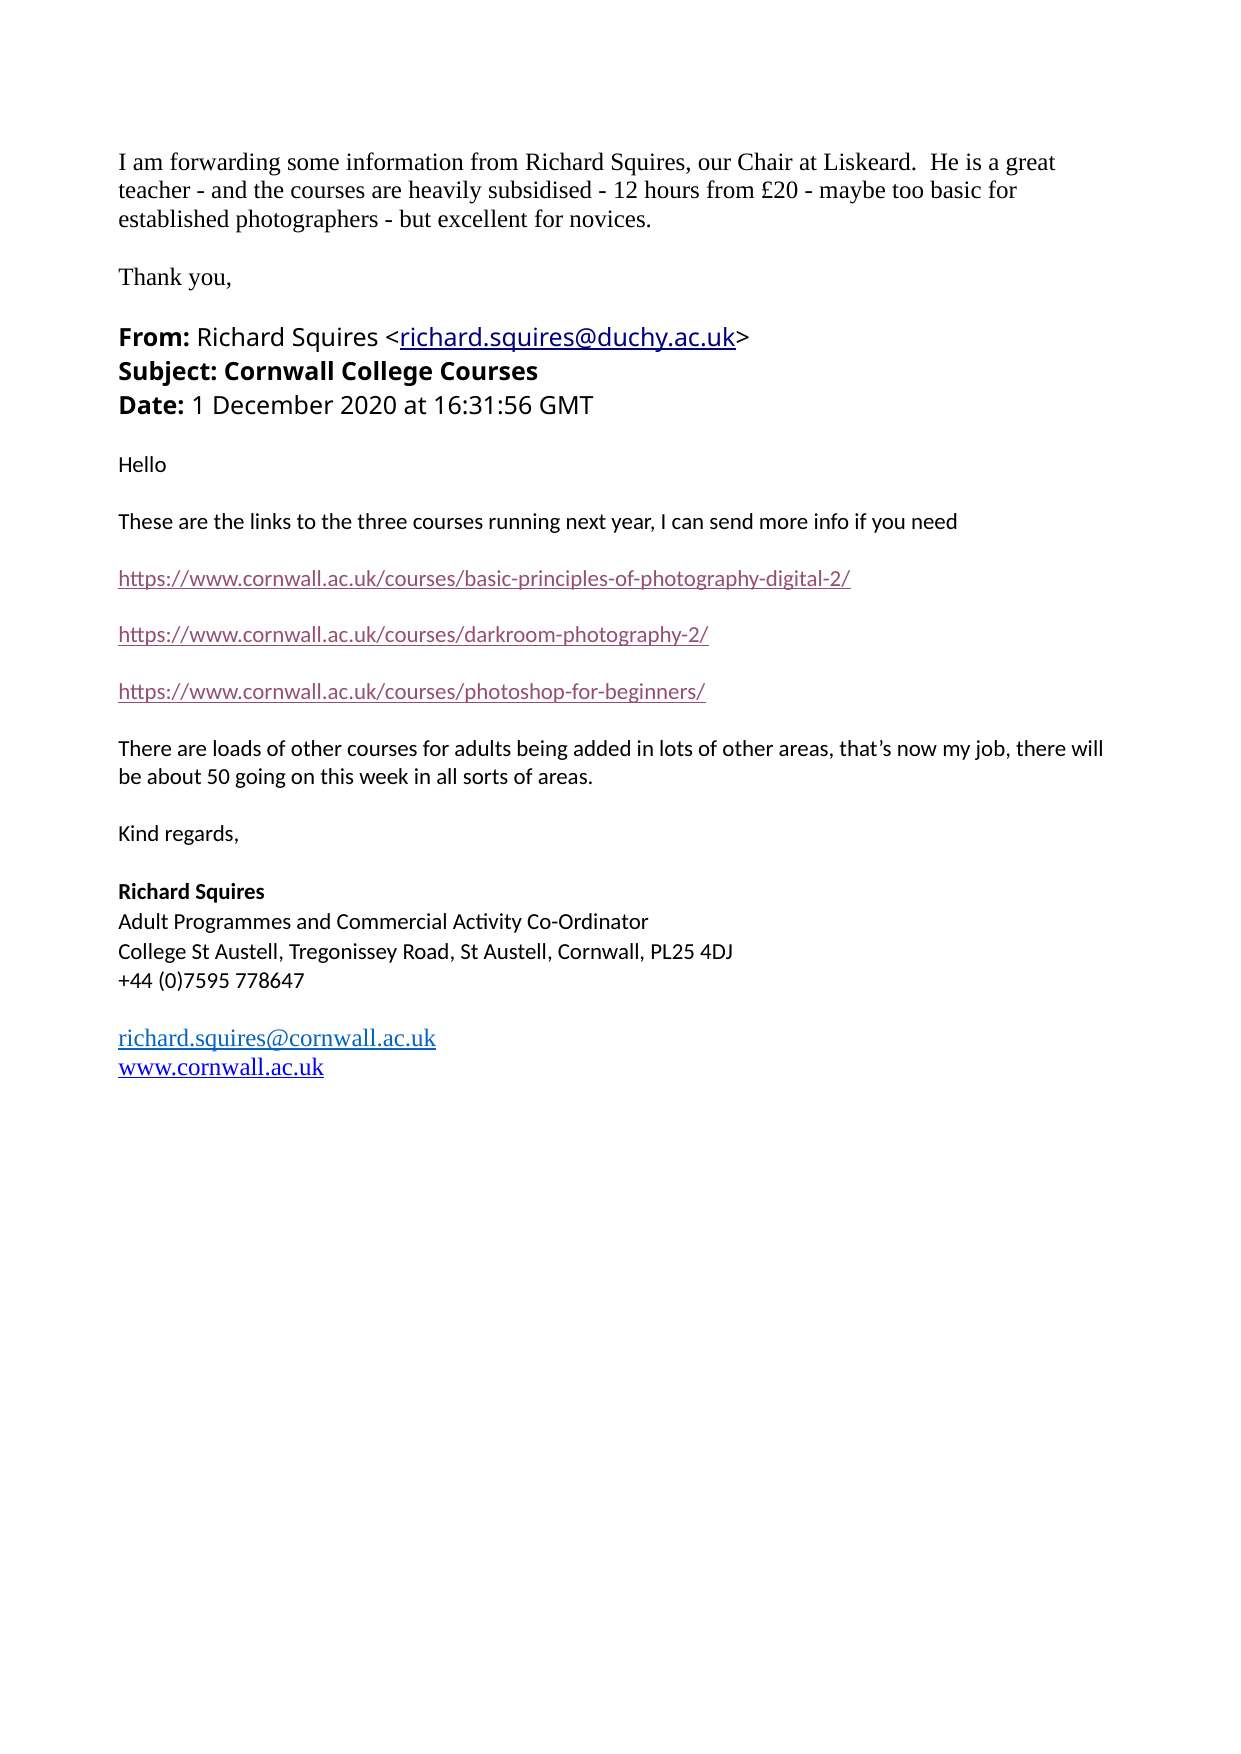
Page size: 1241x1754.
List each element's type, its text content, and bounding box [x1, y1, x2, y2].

text richard.squires@cornwall.ac.uk www.cornwall.ac.uk [118, 1023, 1122, 1081]
text https://www.cornwall.ac.uk/courses/photoshop-for-beginners/ [118, 677, 1122, 705]
text Hello [118, 450, 1122, 478]
text I am forwarding some information from Richard Squires, our Chair at Liskeard. He is a great teacher - and the courses are heavily subsidised - 12 hours from £20 - maybe too basic for established photographers - but excellent for novices. [118, 147, 1122, 233]
text https://www.cornwall.ac.uk/courses/darkroom-photography-2/ [118, 621, 1122, 649]
text Subject: Cornwall College Courses [118, 353, 1122, 387]
text Thank you, [118, 262, 1122, 291]
text Richard Squires Adult Programmes and Commercial Activity Co-Ordinator College St Austell, Tregonissey Road, St Austell, Cornwall, PL25 4DJ +44 (0)7595 778647 [118, 876, 1122, 994]
text From: Richard Squires <richard.squires@duchy.ac.uk> [118, 319, 1122, 353]
text These are the links to the three courses running next year, I can send more info if you need [118, 507, 1122, 535]
text There are loads of other courses for adults being added in lots of other areas, that’s now my job, there will be about 50 going on this week in all sorts of areas. [118, 734, 1122, 790]
text https://www.cornwall.ac.uk/courses/basic-principles-of-photography-digital-2/ [118, 564, 1122, 592]
text Kind regards, [118, 819, 1122, 847]
text Date: 1 December 2020 at 16:31:56 GMT [118, 387, 1122, 422]
